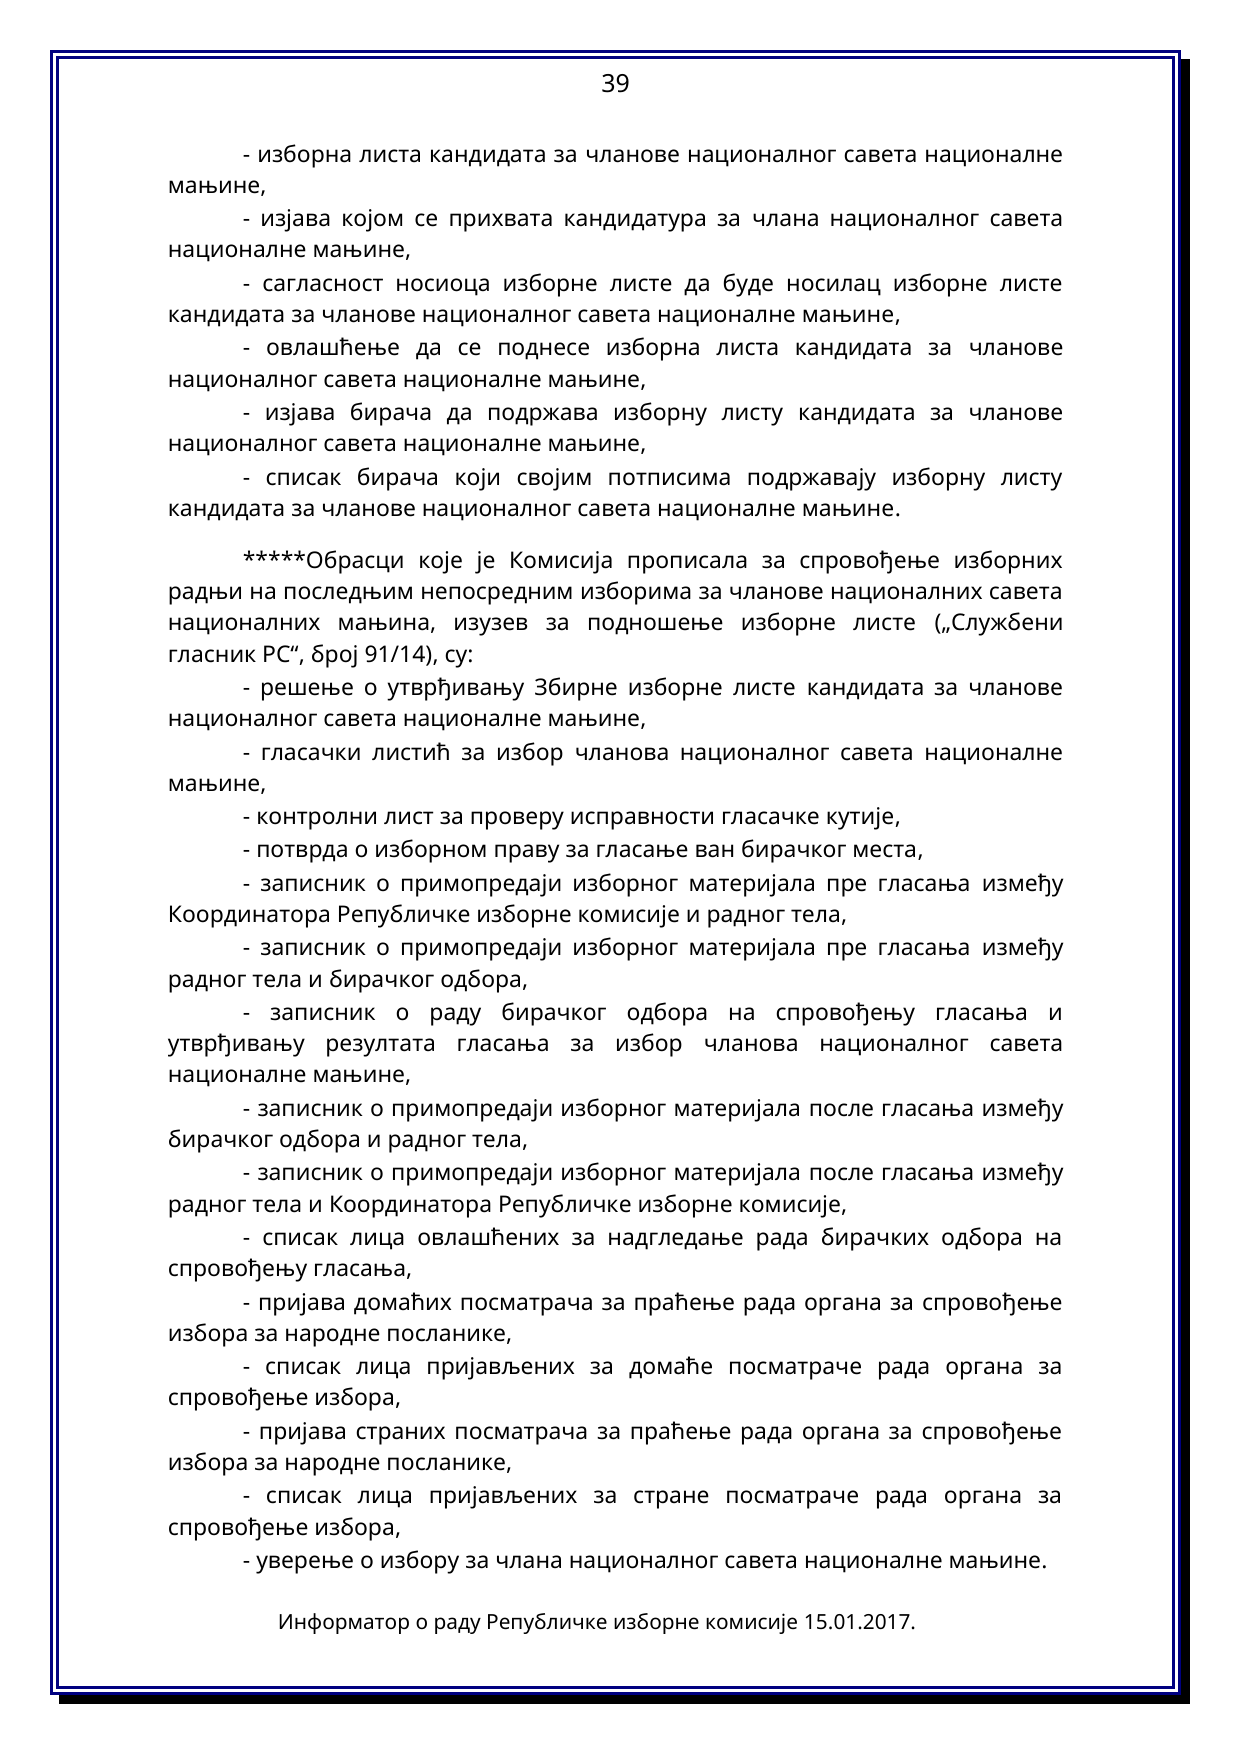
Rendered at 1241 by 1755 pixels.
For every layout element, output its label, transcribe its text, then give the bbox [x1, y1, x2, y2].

text - пријава домаћих посматрача за праћење рада органа за спровођење избора за народне посланике, [168, 1286, 1063, 1348]
text - сагласност носиоца изборне листе да буде носилац изборне листе кандидата за чланове националног савета националне мањине, [168, 267, 1063, 329]
text - решење о утврђивању Збирне изборне листе кандидата за чланове националног савета националне мањине, [168, 671, 1063, 733]
text - записник о примопредаји изборног материјала после гласања између бирачког одбора и радног тела, [168, 1092, 1063, 1154]
text - списак бирача који својим потписима подржавају изборну листу кандидата за чланове националног савета националне мањине. [168, 461, 1063, 523]
text - записник о примопредаји изборног материјала после гласања између радног тела и Координатора Републичке изборне комисије, [168, 1156, 1063, 1219]
text - записник о примопредаји изборног материјала пре гласања између Координатора Републичке изборне комисије и радног тела, [168, 867, 1063, 929]
text - овлашћење да се поднесе изборна листа кандидата за чланове националног савета националне мањине, [168, 331, 1063, 394]
text *****Обрасци које је Комисија прописала за спровођење изборних радњи на последњим непосредним изборима за чланове националних савета националних мањина, изузев за подношење изборне листе („Службени гласник РС“, број 91/14), су: [168, 544, 1063, 669]
text - изборна листа кандидата за чланове националног савета националне мањине, [168, 138, 1063, 200]
text - пријава страних посматрача за праћење рада органа за спровођење избора за народне посланике, [168, 1415, 1063, 1477]
text - записник о раду бирачког одбора на спровођењу гласања и утврђивању резултата гласања за избор чланова националног савета националне мањине, [168, 996, 1063, 1090]
text - списак лица овлашћених за надгледање рада бирачких одбора на спровођењу гласања, [168, 1221, 1063, 1283]
text - потврда о изборном праву за гласање ван бирачког места, [168, 833, 1063, 865]
text - списак лица пријављених за домаће посматраче рада органа за спровођење избора, [168, 1350, 1063, 1413]
text - изјава бирача да подржава изборну листу кандидата за чланове националног савета националне мањине, [168, 396, 1063, 458]
text - контролни лист за проверу исправности гласачке кутије, [168, 800, 1063, 831]
text - записник о примопредаји изборног материјала пре гласања између радног тела и бирачког одбора, [168, 931, 1063, 994]
text - изјава којом се прихвата кандидатура за члана националног савета националне мањине, [168, 202, 1063, 265]
text - списак лица пријављених за стране посматраче рада органа за спровођење избора, [168, 1479, 1063, 1542]
text - гласачки листић за избор чланова националног савета националне мањине, [168, 736, 1063, 798]
text - уверење о избору за члана националног савета националне мањине. [168, 1544, 1063, 1575]
